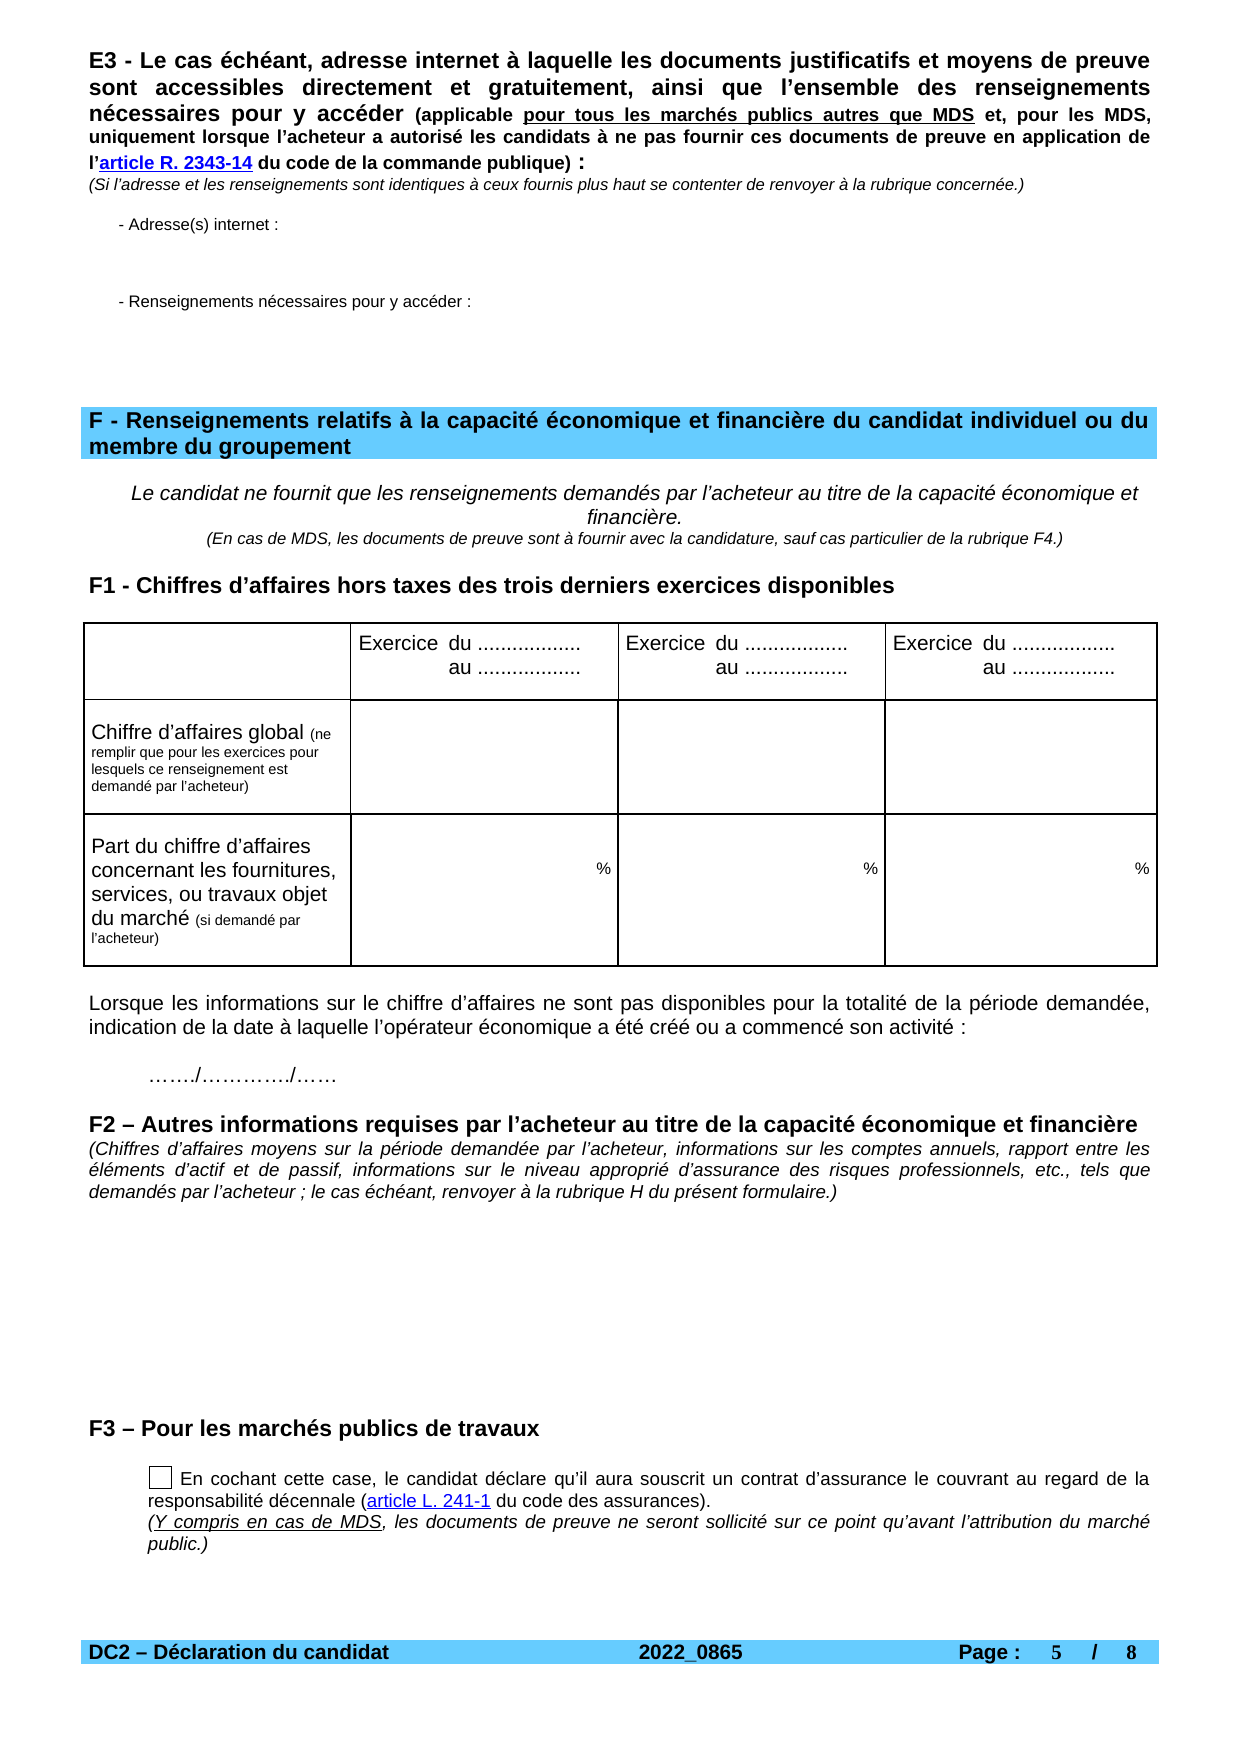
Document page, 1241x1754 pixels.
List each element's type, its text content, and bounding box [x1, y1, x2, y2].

table_cell % [886, 815, 1156, 965]
text (Chiffres d’affaires moyens sur la période demandée par l’acheteur, informations sur les comptes annuels, rapport entre les éléments d’actif et de passif, informations sur le niveau approprié d’assurance des risques professionnels, etc., tels que demandés par l’acheteur ; le cas échéant, renvoyer à la rubrique H du présent formulaire.) [89, 1137, 1152, 1202]
text - Renseignements nécessaires pour y accéder : [118, 292, 1152, 311]
table_header F - Renseignements relatifs à la capacité économique et financière du candidat individuel ou du membre du groupement [81, 407, 1157, 459]
text F2 – Autres informations requises par l’acheteur au titre de la capacité économique et financière [89, 1111, 1152, 1137]
table_header Exercice du .................. au .................. [351, 624, 618, 699]
text F3 – Pour les marchés publics de travaux [89, 1415, 1152, 1442]
text F1 - Chiffres d’affaires hors taxes des trois derniers exercices disponibles [89, 572, 1152, 598]
text Lorsque les informations sur le chiffre d’affaires ne sont pas disponibles pour la totalité de la période demandée, indication de la date à laquelle l’opérateur économique a été créé ou a commencé son activité : [89, 991, 1152, 1039]
table_cell % [352, 815, 617, 965]
table_cell Chiffre d’affaires global (ne remplir que pour les exercices pour lesquels ce renseignement est demandé par l’acheteur) [85, 700, 350, 813]
table_cell [886, 701, 1156, 813]
text E3 - Le cas échéant, adresse internet à laquelle les documents justificatifs et moyens de preuve sont accessibles directement et gratuitement, ainsi que l’ensemble des renseignements nécessaires pour y accéder (applicable pour tous les marchés publics autres que MDS et, pour les MDS, uniquement lorsque l’acheteur a autorisé les candidats à ne pas fournir ces documents de preuve en application de l’article R. 2343-14 du code de la commande publique) : [89, 47, 1152, 174]
table_cell [619, 701, 884, 813]
table_cell % [619, 815, 884, 965]
table_cell [351, 701, 617, 813]
text Le candidat ne fournit que les renseignements demandés par l’acheteur au titre de la capacité économique et financière. (En cas de MDS, les documents de preuve sont à fournir avec la candidature, sauf cas particulier de la rubrique F4.) [118, 481, 1152, 548]
text ……./…………./…… [148, 1063, 1152, 1087]
table_header [85, 624, 350, 699]
table_header Exercice du .................. au .................. [886, 624, 1156, 699]
text (Y compris en cas de MDS, les documents de preuve ne seront sollicité sur ce point qu’avant l’attribution du marché public.) [148, 1511, 1152, 1554]
text (Si l’adresse et les renseignements sont identiques à ceux fournis plus haut se contenter de renvoyer à la rubrique concernée.) [89, 174, 1152, 193]
text En cochant cette case, le candidat déclare qu’il aura souscrit un contrat d’assurance le couvrant au regard de la responsabilité décennale (article L. 241-1 du code des assurances). [148, 1466, 1152, 1511]
text - Adresse(s) internet : [118, 215, 1152, 234]
table_cell Part du chiffre d’affaires concernant les fournitures, services, ou travaux objet du marché (si demandé par l’acheteur) [85, 815, 350, 965]
table_header Exercice du .................. au .................. [619, 624, 885, 699]
